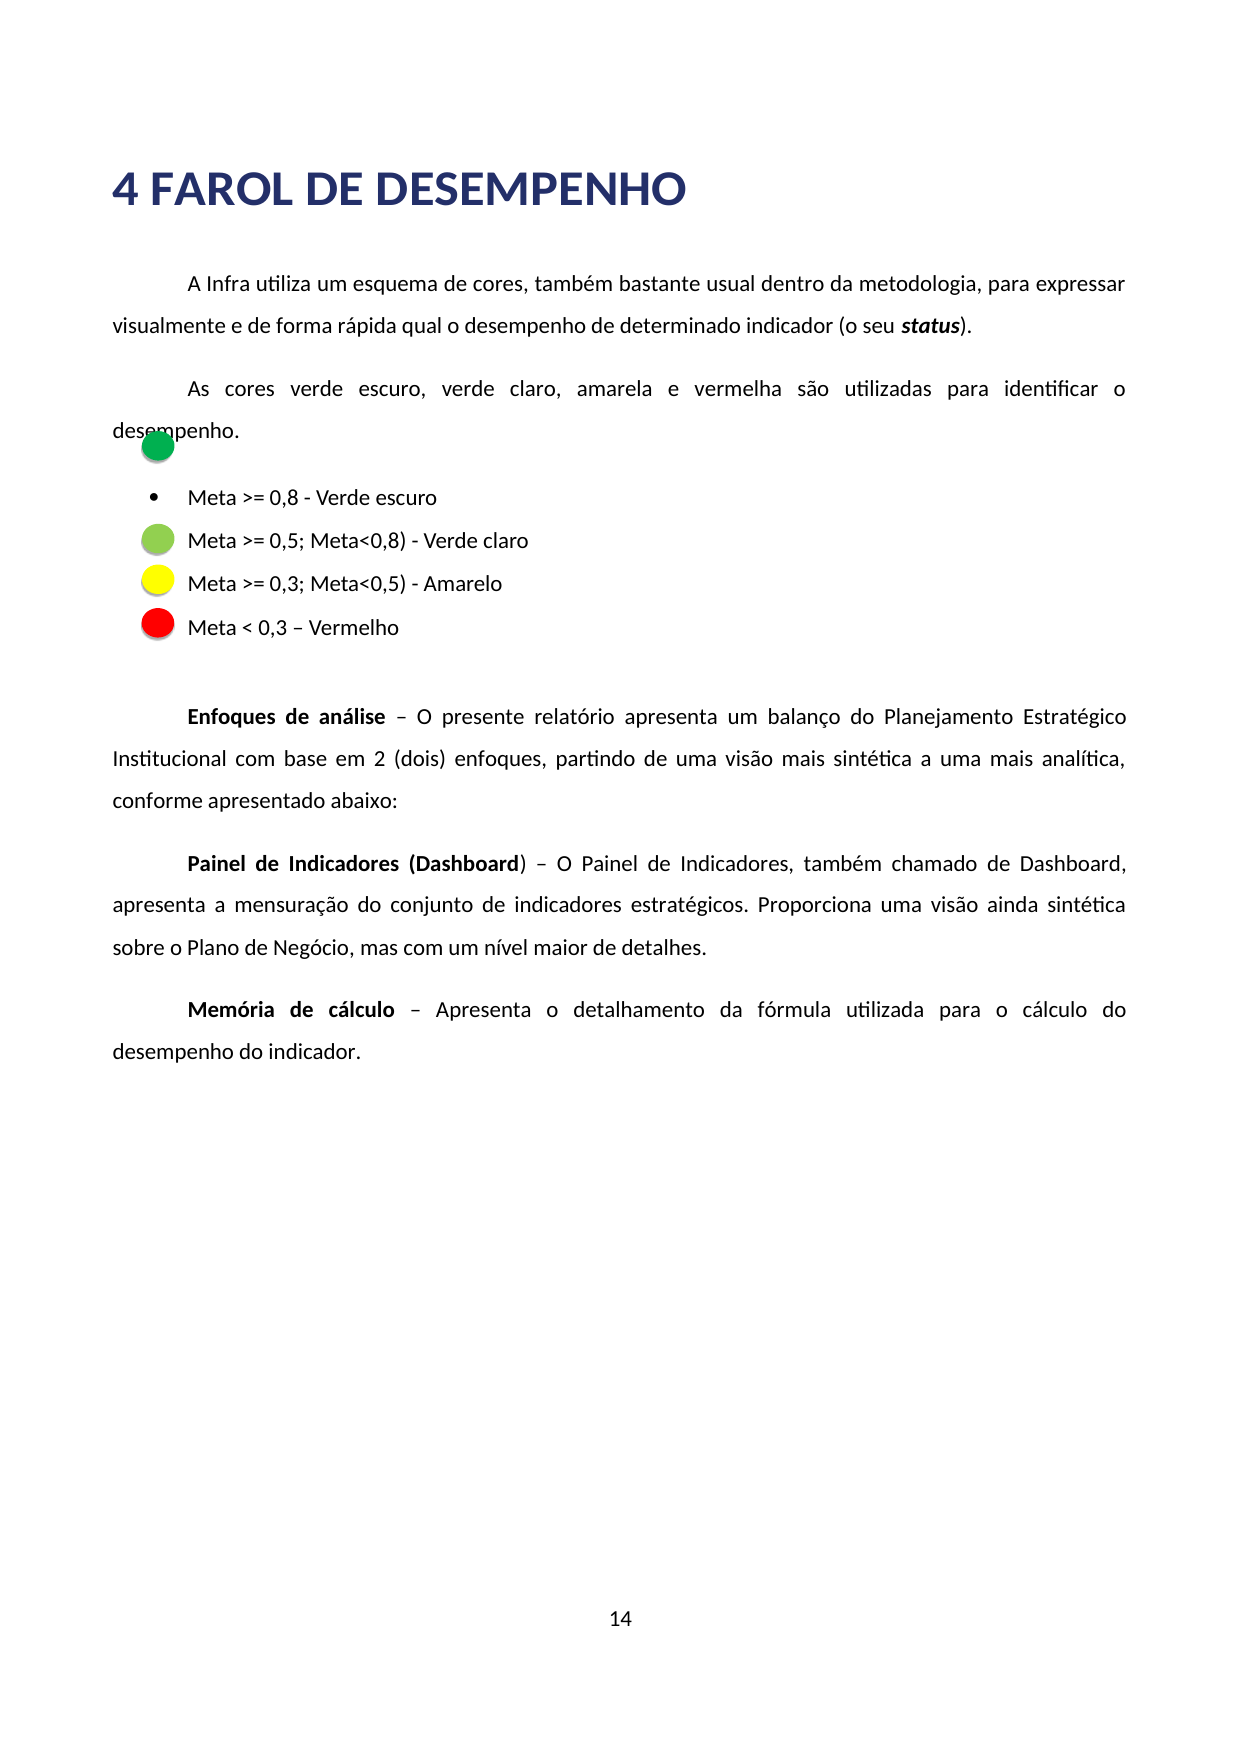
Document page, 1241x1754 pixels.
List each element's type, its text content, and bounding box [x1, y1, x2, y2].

subtitle 4 FAROL DE DESEMPENHO [112, 157, 1128, 218]
text As cores verde escuro, verde claro, amarela e vermelha são utilizadas para identificar o desempenho. [112, 374, 1128, 444]
text Memória de cálculo – Apresenta o detalhamento da fórmula utilizada para o cálculo do desempenho do indicador. [112, 995, 1128, 1065]
list Meta >= 0,8 - Verde escuro [150, 483, 1128, 511]
list Meta >= 0,3; Meta<0,5) - Amarelo [161, 569, 1128, 598]
list Meta >= 0,5; Meta<0,8) - Verde claro [168, 526, 1128, 554]
text Painel de Indicadores (Dashboard) – O Painel de Indicadores, também chamado de Dashboard, apresenta a mensuração do conjunto de indicadores estratégicos. Proporciona uma visão ainda sintética sobre o Plano de Negócio, mas com um nível maior de detalhes. [112, 849, 1128, 961]
list Meta < 0,3 – Vermelho [164, 613, 1128, 641]
text Enfoques de análise – O presente relatório apresenta um balanço do Planejamento Estratégico Institucional com base em 2 (dois) enfoques, partindo de uma visão mais sintética a uma mais analítica, conforme apresentado abaixo: [112, 702, 1128, 814]
text A Infra utiliza um esquema de cores, também bastante usual dentro da metodologia, para expressar visualmente e de forma rápida qual o desempenho de determinado indicador (o seu status). [112, 269, 1128, 339]
